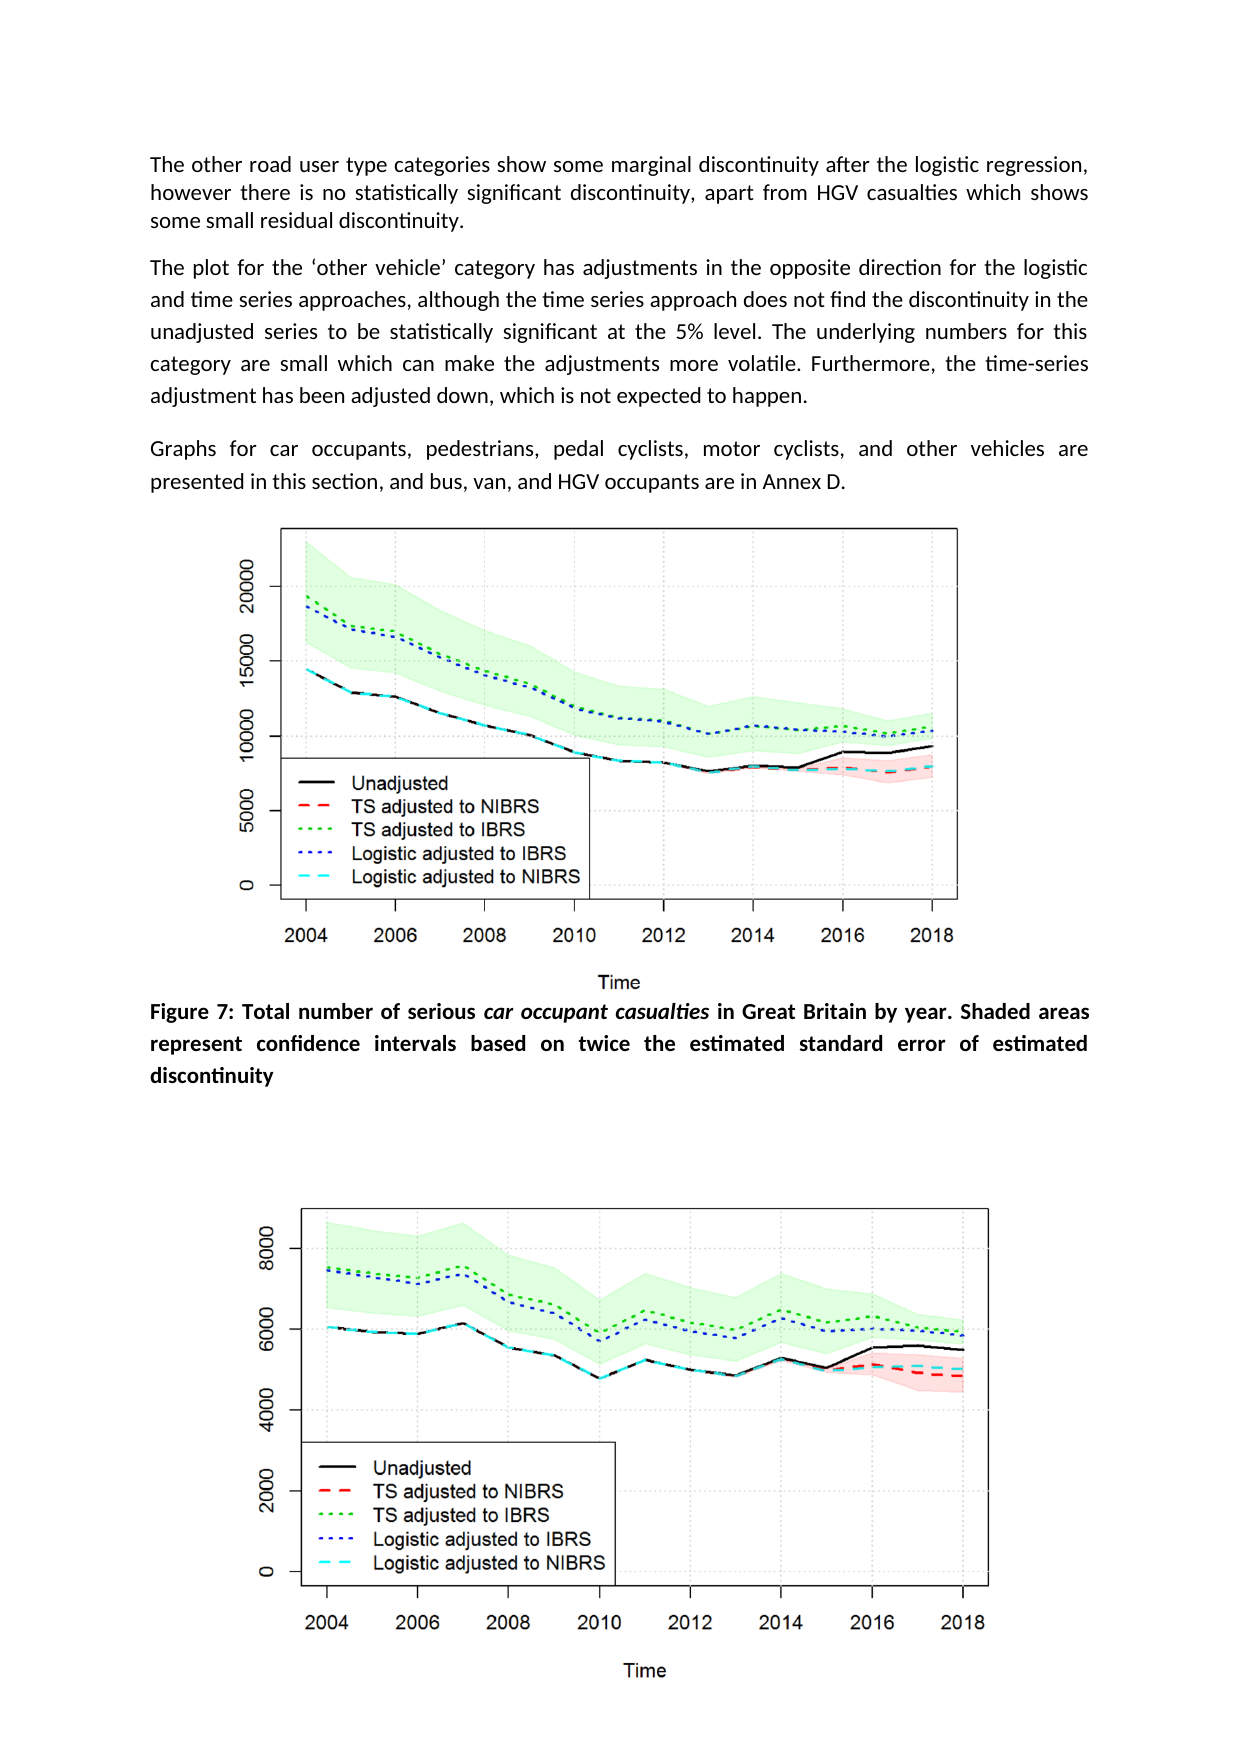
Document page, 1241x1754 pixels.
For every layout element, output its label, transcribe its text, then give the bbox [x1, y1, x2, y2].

text The plot for the ‘other vehicle’ category has adjustments in the opposite direction for the logistic and time series approaches, although the time series approach does not find the discontinuity in the unadjusted series to be statistically significant at the 5% level. The underlying numbers for this category are small which can make the adjustments more volatile. Furthermore, the time-series adjustment has been adjusted down, which is not expected to happen. [150, 253, 1090, 409]
text Figure 7: Total number of serious car occupant casualties in Great Britain by year. Shaded areas represent confidence intervals based on twice the estimated standard error of estimated discontinuity [150, 997, 1090, 1089]
text The other road user type categories show some marginal discontinuity after the logistic regression, however there is no statistically significant discontinuity, apart from HGV casualties which shows some small residual discontinuity. [150, 150, 1090, 234]
text Graphs for car occupants, pedestrians, pedal cyclists, motor cyclists, and other vehicles are presented in this section, and bus, van, and HGV occupants are in Annex D. [150, 434, 1090, 495]
